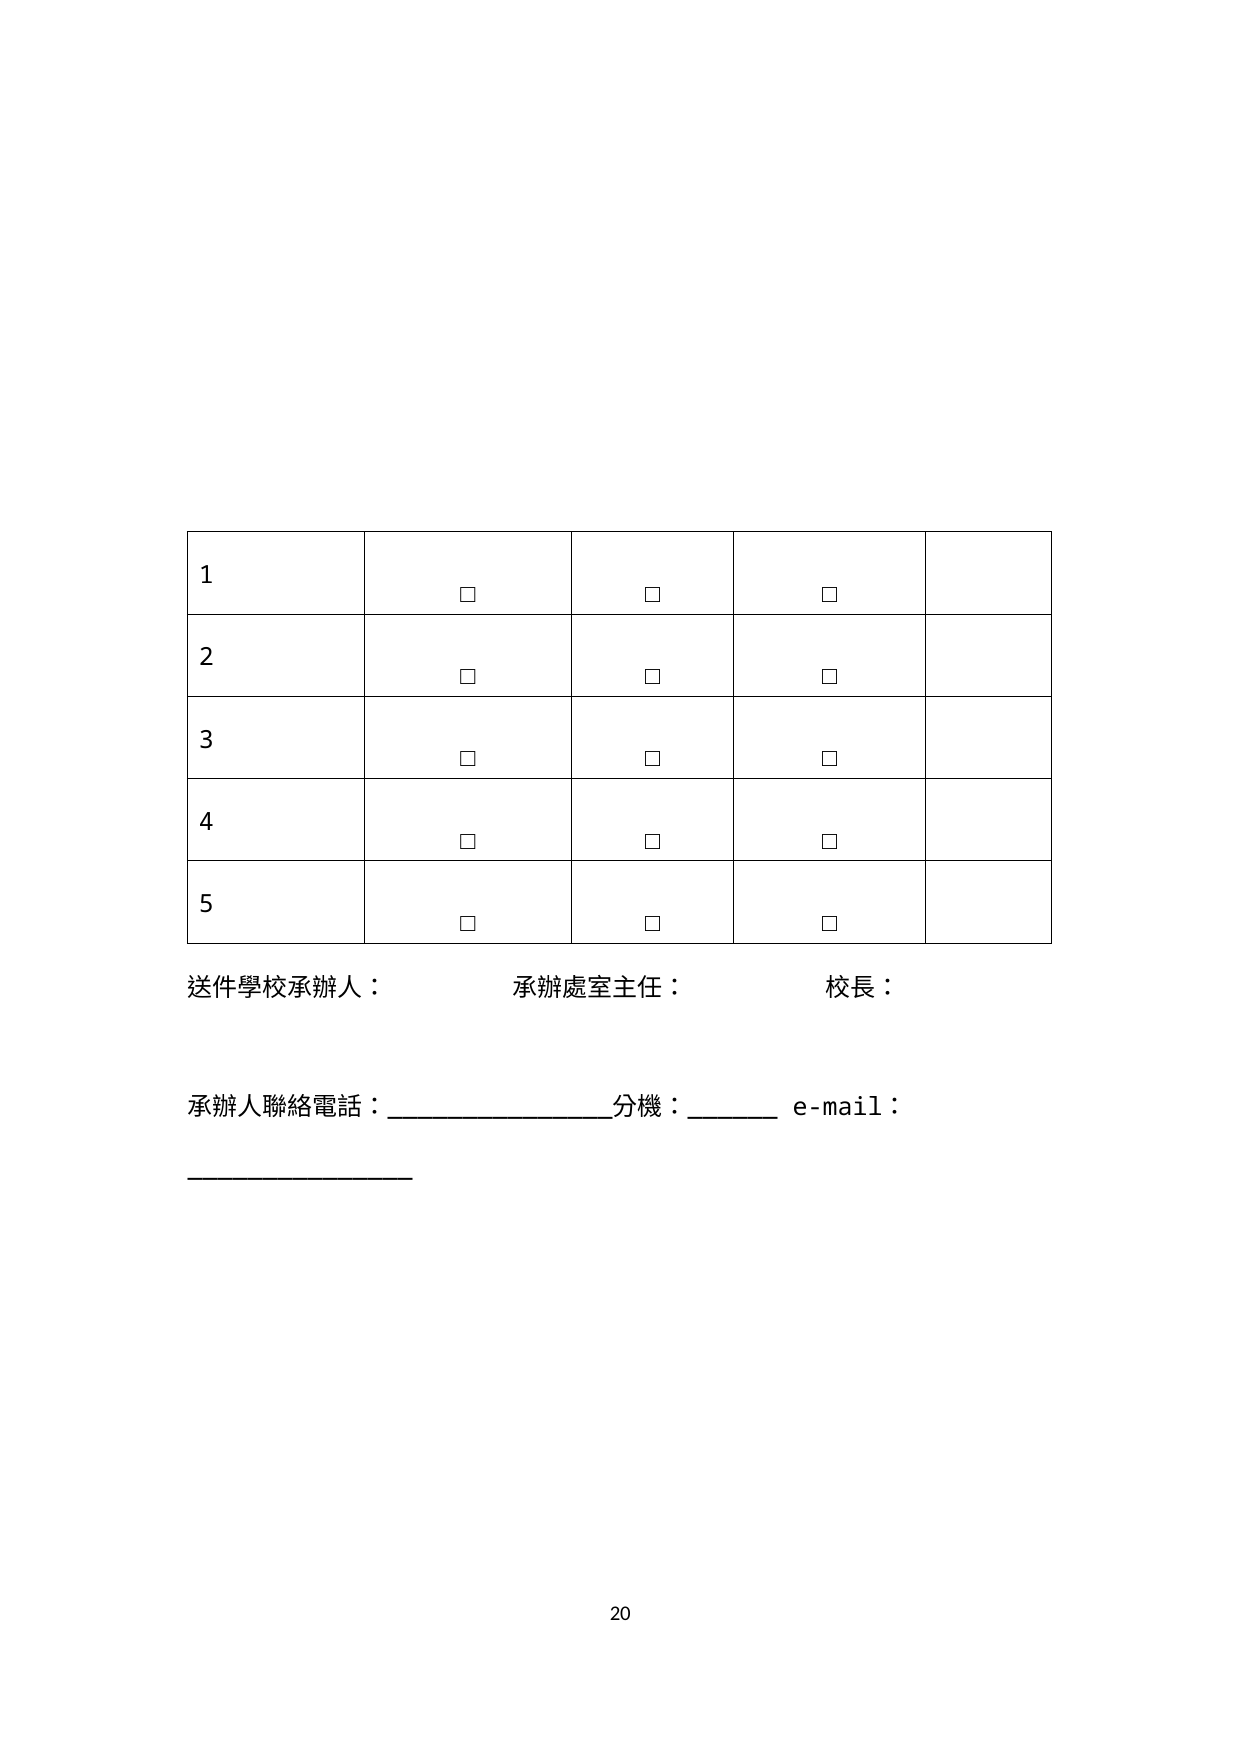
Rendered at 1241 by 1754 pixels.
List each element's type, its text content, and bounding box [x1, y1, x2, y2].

table_cell [926, 861, 1051, 943]
table_cell [926, 532, 1051, 613]
text 送件學校承辦人： 承辦處室主任： 校長： [187, 944, 1053, 1006]
text 承辦人聯絡電話：_______________分機：______ e-mail：_______________ [187, 1062, 1053, 1187]
table_cell □ [734, 697, 925, 778]
table_cell □ [734, 615, 925, 696]
table_cell □ [572, 697, 733, 778]
table_cell □ [734, 779, 925, 860]
table_cell □ [365, 779, 571, 860]
table_cell □ [365, 615, 571, 696]
table_cell □ [572, 615, 733, 696]
table_cell 2 [188, 615, 364, 696]
table_cell □ [734, 861, 925, 943]
table_cell □ [572, 779, 733, 860]
table_cell □ [365, 861, 571, 943]
table_cell □ [734, 532, 925, 613]
table_cell 3 [188, 697, 364, 778]
table_cell 1 [188, 532, 364, 613]
table_cell □ [365, 532, 571, 613]
table_cell 5 [188, 861, 364, 943]
table_cell 4 [188, 779, 364, 860]
table_cell □ [572, 861, 733, 943]
table_cell □ [572, 532, 733, 613]
table_cell [926, 697, 1051, 778]
table_cell [926, 779, 1051, 860]
table_cell [926, 615, 1051, 696]
table_cell □ [365, 697, 571, 778]
